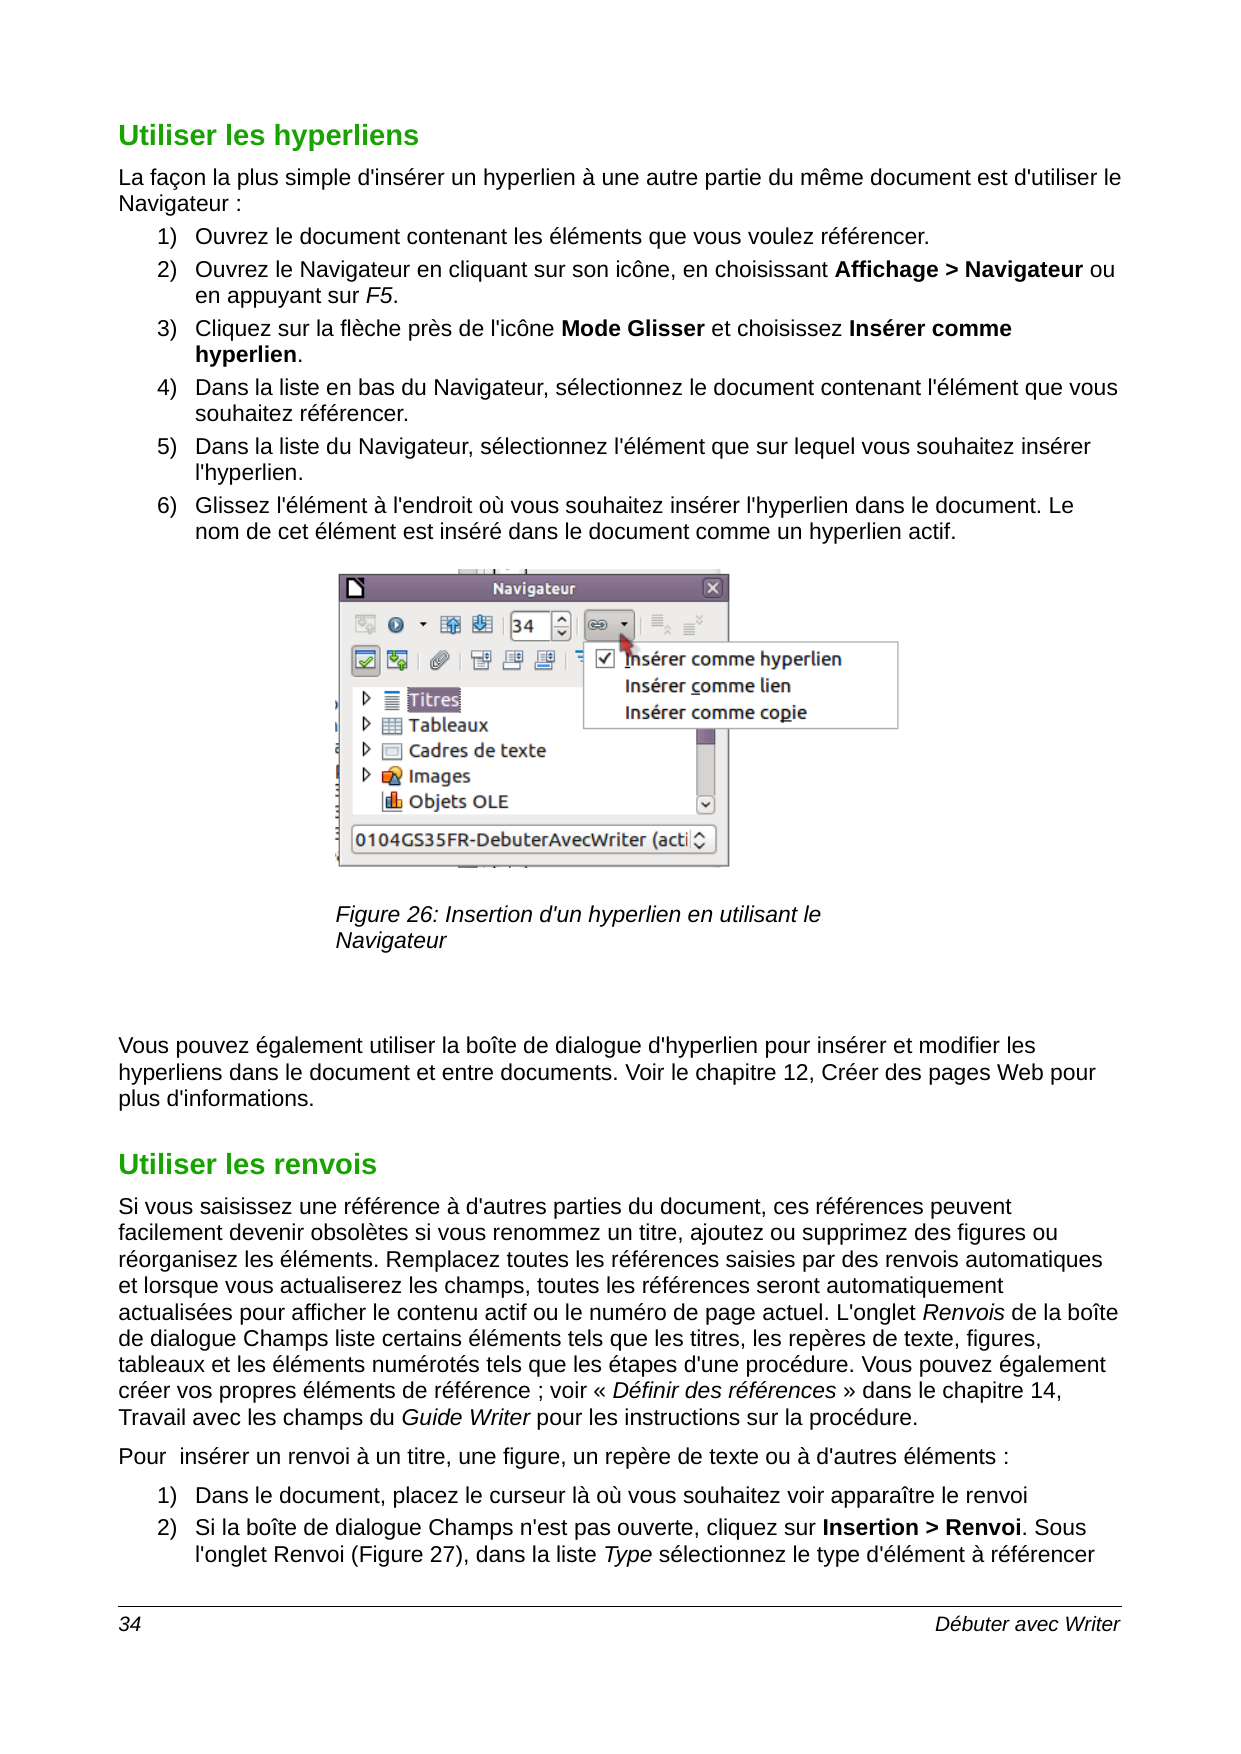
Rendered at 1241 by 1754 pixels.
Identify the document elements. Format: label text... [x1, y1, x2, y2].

text Figure 26: Insertion d'un hyperlien en utilisant le Navigateur [335, 901, 905, 953]
list Cliquez sur la flèche près de l'icône Mode Glisser et choisissez Insérer comme hyperlien. [177, 315, 1122, 367]
text Si vous saisissez une référence à d'autres parties du document, ces références peuvent facilement devenir obsolètes si vous renommez un titre, ajoutez ou supprimez des figures ou réorganisez les éléments. Remplacez toutes les références saisies par des renvois automatiques et lorsque vous actualiserez les champs, toutes les références seront automatiquement actualisées pour afficher le contenu actif ou le numéro de page actuel. L'onglet Renvois de la boîte de dialogue Champs liste certains éléments tels que les titres, les repères de texte, figures, tableaux et les éléments numérotés tels que les étapes d'une procédure. Vous pouvez également créer vos propres éléments de référence ; voir « Définir des références » dans le chapitre 14, Travail avec les champs du Guide Writer pour les instructions sur la procédure. [118, 1193, 1122, 1430]
list Ouvrez le Navigateur en cliquant sur son icône, en choisissant Affichage > Navigateur ou en appuyant sur F5. [177, 256, 1122, 308]
list Dans la liste du Navigateur, sélectionnez l'élément que sur lequel vous souhaitez insérer l'hyperlien. [177, 433, 1122, 485]
subtitle Utiliser les renvois [118, 1147, 1122, 1181]
list Ouvrez le document contenant les éléments que vous voulez référencer. [177, 223, 1122, 249]
list Si la boîte de dialogue Champs n'est pas ouverte, cliquez sur Insertion > Renvoi. Sous l'onglet Renvoi (Figure 27), dans la liste Type sélectionnez le type d'élément à référencer [177, 1514, 1122, 1567]
text Pour insérer un renvoi à un titre, une figure, un repère de texte ou à d'autres éléments : [118, 1443, 1122, 1469]
list Dans la liste en bas du Navigateur, sélectionnez le document contenant l'élément que vous souhaitez référencer. [177, 374, 1122, 426]
list Glissez l'élément à l'endroit où vous souhaitez insérer l'hyperlien dans le document. Le nom de cet élément est inséré dans le document comme un hyperlien actif. [177, 492, 1122, 544]
list Dans le document, placez le curseur là où vous souhaitez voir apparaître le renvoi [177, 1482, 1122, 1508]
subtitle Utiliser les hyperliens [118, 118, 1122, 152]
text Vous pouvez également utiliser la boîte de dialogue d'hyperlien pour insérer et modifier les hyperliens dans le document et entre documents. Voir le chapitre 12, Créer des pages Web pour plus d'informations. [118, 1032, 1122, 1112]
list La façon la plus simple d'insérer un hyperlien à une autre partie du même document est d'utiliser le Navigateur : [118, 164, 1122, 217]
picture [335, 569, 905, 868]
